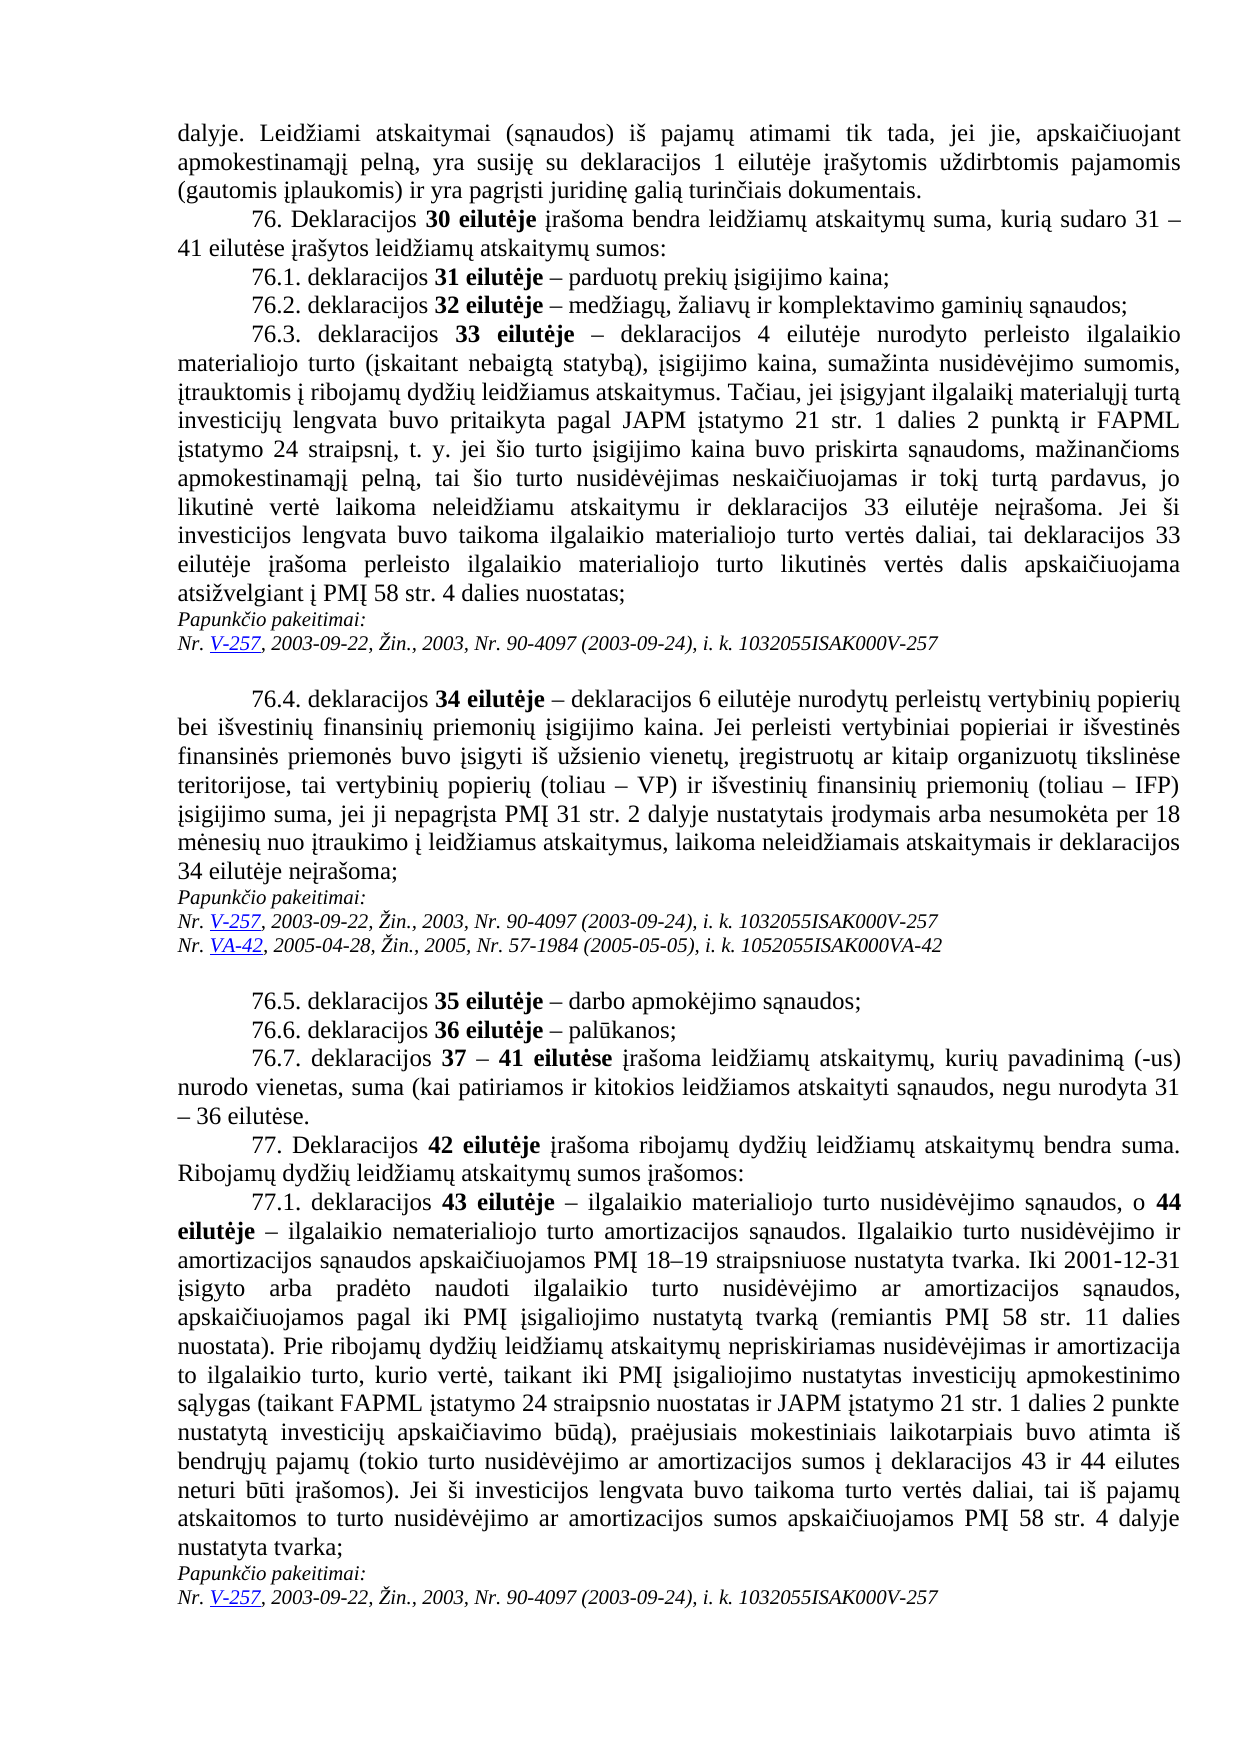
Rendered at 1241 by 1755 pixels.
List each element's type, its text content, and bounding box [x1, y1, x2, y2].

text 76.2. deklaracijos 32 eilutėje – medžiagų, žaliavų ir komplektavimo gaminių sąnaudos; [177, 291, 1181, 319]
text 77. Deklaracijos 42 eilutėje įrašoma ribojamų dydžių leidžiamų atskaitymų bendra suma. Ribojamų dydžių leidžiamų atskaitymų sumos įrašomos: [177, 1130, 1181, 1187]
text 76.5. deklaracijos 35 eilutėje – darbo apmokėjimo sąnaudos; [177, 986, 1181, 1015]
text 76.7. deklaracijos 37 – 41 eilutėse įrašoma leidžiamų atskaitymų, kurių pavadinimą (-us) nurodo vienetas, suma (kai patiriamos ir kitokios leidžiamos atskaityti sąnaudos, negu nurodyta 31 – 36 eilutėse. [177, 1043, 1181, 1130]
text Nr. V-257, 2003-09-22, Žin., 2003, Nr. 90-4097 (2003-09-24), i. k. 1032055ISAK000V-257 [177, 909, 1181, 933]
text 76.6. deklaracijos 36 eilutėje – palūkanos; [177, 1015, 1181, 1043]
text 76.4. deklaracijos 34 eilutėje – deklaracijos 6 eilutėje nurodytų perleistų vertybinių popierių bei išvestinių finansinių priemonių įsigijimo kaina. Jei perleisti vertybiniai popieriai ir išvestinės finansinės priemonės buvo įsigyti iš užsienio vienetų, įregistruotų ar kitaip organizuotų tikslinėse teritorijose, tai vertybinių popierių (toliau – VP) ir išvestinių finansinių priemonių (toliau – IFP) įsigijimo suma, jei ji nepagrįsta PMĮ 31 str. 2 dalyje nustatytais įrodymais arba nesumokėta per 18 mėnesių nuo įtraukimo į leidžiamus atskaitymus, laikoma neleidžiamais atskaitymais ir deklaracijos 34 eilutėje neįrašoma; [177, 684, 1181, 885]
text 76.1. deklaracijos 31 eilutėje – parduotų prekių įsigijimo kaina; [177, 262, 1181, 291]
text Nr. V-257, 2003-09-22, Žin., 2003, Nr. 90-4097 (2003-09-24), i. k. 1032055ISAK000V-257 [177, 1585, 1181, 1609]
text Papunkčio pakeitimai: [177, 1561, 1181, 1585]
text Nr. V-257, 2003-09-22, Žin., 2003, Nr. 90-4097 (2003-09-24), i. k. 1032055ISAK000V-257 [177, 631, 1181, 655]
text Papunkčio pakeitimai: [177, 607, 1181, 631]
text 76. Deklaracijos 30 eilutėje įrašoma bendra leidžiamų atskaitymų suma, kurią sudaro 31 – 41 eilutėse įrašytos leidžiamų atskaitymų sumos: [177, 204, 1181, 262]
text Nr. VA-42, 2005-04-28, Žin., 2005, Nr. 57-1984 (2005-05-05), i. k. 1052055ISAK000VA-42 [177, 933, 1181, 957]
text Papunkčio pakeitimai: [177, 885, 1181, 909]
text 77.1. deklaracijos 43 eilutėje – ilgalaikio materialiojo turto nusidėvėjimo sąnaudos, o 44 eilutėje – ilgalaikio nematerialiojo turto amortizacijos sąnaudos. Ilgalaikio turto nusidėvėjimo ir amortizacijos sąnaudos apskaičiuojamos PMĮ 18–19 straipsniuose nustatyta tvarka. Iki 2001-12-31 įsigyto arba pradėto naudoti ilgalaikio turto nusidėvėjimo ar amortizacijos sąnaudos, apskaičiuojamos pagal iki PMĮ įsigaliojimo nustatytą tvarką (remiantis PMĮ 58 str. 11 dalies nuostata). Prie ribojamų dydžių leidžiamų atskaitymų nepriskiriamas nusidėvėjimas ir amortizacija to ilgalaikio turto, kurio vertė, taikant iki PMĮ įsigaliojimo nustatytas investicijų apmokestinimo sąlygas (taikant FAPML įstatymo 24 straipsnio nuostatas ir JAPM įstatymo 21 str. 1 dalies 2 punkte nustatytą investicijų apskaičiavimo būdą), praėjusiais mokestiniais laikotarpiais buvo atimta iš bendrųjų pajamų (tokio turto nusidėvėjimo ar amortizacijos sumos į deklaracijos 43 ir 44 eilutes neturi būti įrašomos). Jei ši investicijos lengvata buvo taikoma turto vertės daliai, tai iš pajamų atskaitomos to turto nusidėvėjimo ar amortizacijos sumos apskaičiuojamos PMĮ 58 str. 4 dalyje nustatyta tvarka; [177, 1187, 1181, 1561]
text 76.3. deklaracijos 33 eilutėje – deklaracijos 4 eilutėje nurodyto perleisto ilgalaikio materialiojo turto (įskaitant nebaigtą statybą), įsigijimo kaina, sumažinta nusidėvėjimo sumomis, įtrauktomis į ribojamų dydžių leidžiamus atskaitymus. Tačiau, jei įsigyjant ilgalaikį materialųjį turtą investicijų lengvata buvo pritaikyta pagal JAPM įstatymo 21 str. 1 dalies 2 punktą ir FAPML įstatymo 24 straipsnį, t. y. jei šio turto įsigijimo kaina buvo priskirta sąnaudoms, mažinančioms apmokestinamąjį pelną, tai šio turto nusidėvėjimas neskaičiuojamas ir tokį turtą pardavus, jo likutinė vertė laikoma neleidžiamu atskaitymu ir deklaracijos 33 eilutėje neįrašoma. Jei ši investicijos lengvata buvo taikoma ilgalaikio materialiojo turto vertės daliai, tai deklaracijos 33 eilutėje įrašoma perleisto ilgalaikio materialiojo turto likutinės vertės dalis apskaičiuojama atsižvelgiant į PMĮ 58 str. 4 dalies nuostatas; [177, 319, 1181, 607]
text dalyje. Leidžiami atskaitymai (sąnaudos) iš pajamų atimami tik tada, jei jie, apskaičiuojant apmokestinamąjį pelną, yra susiję su deklaracijos 1 eilutėje įrašytomis uždirbtomis pajamomis (gautomis įplaukomis) ir yra pagrįsti juridinę galią turinčiais dokumentais. [177, 118, 1181, 204]
